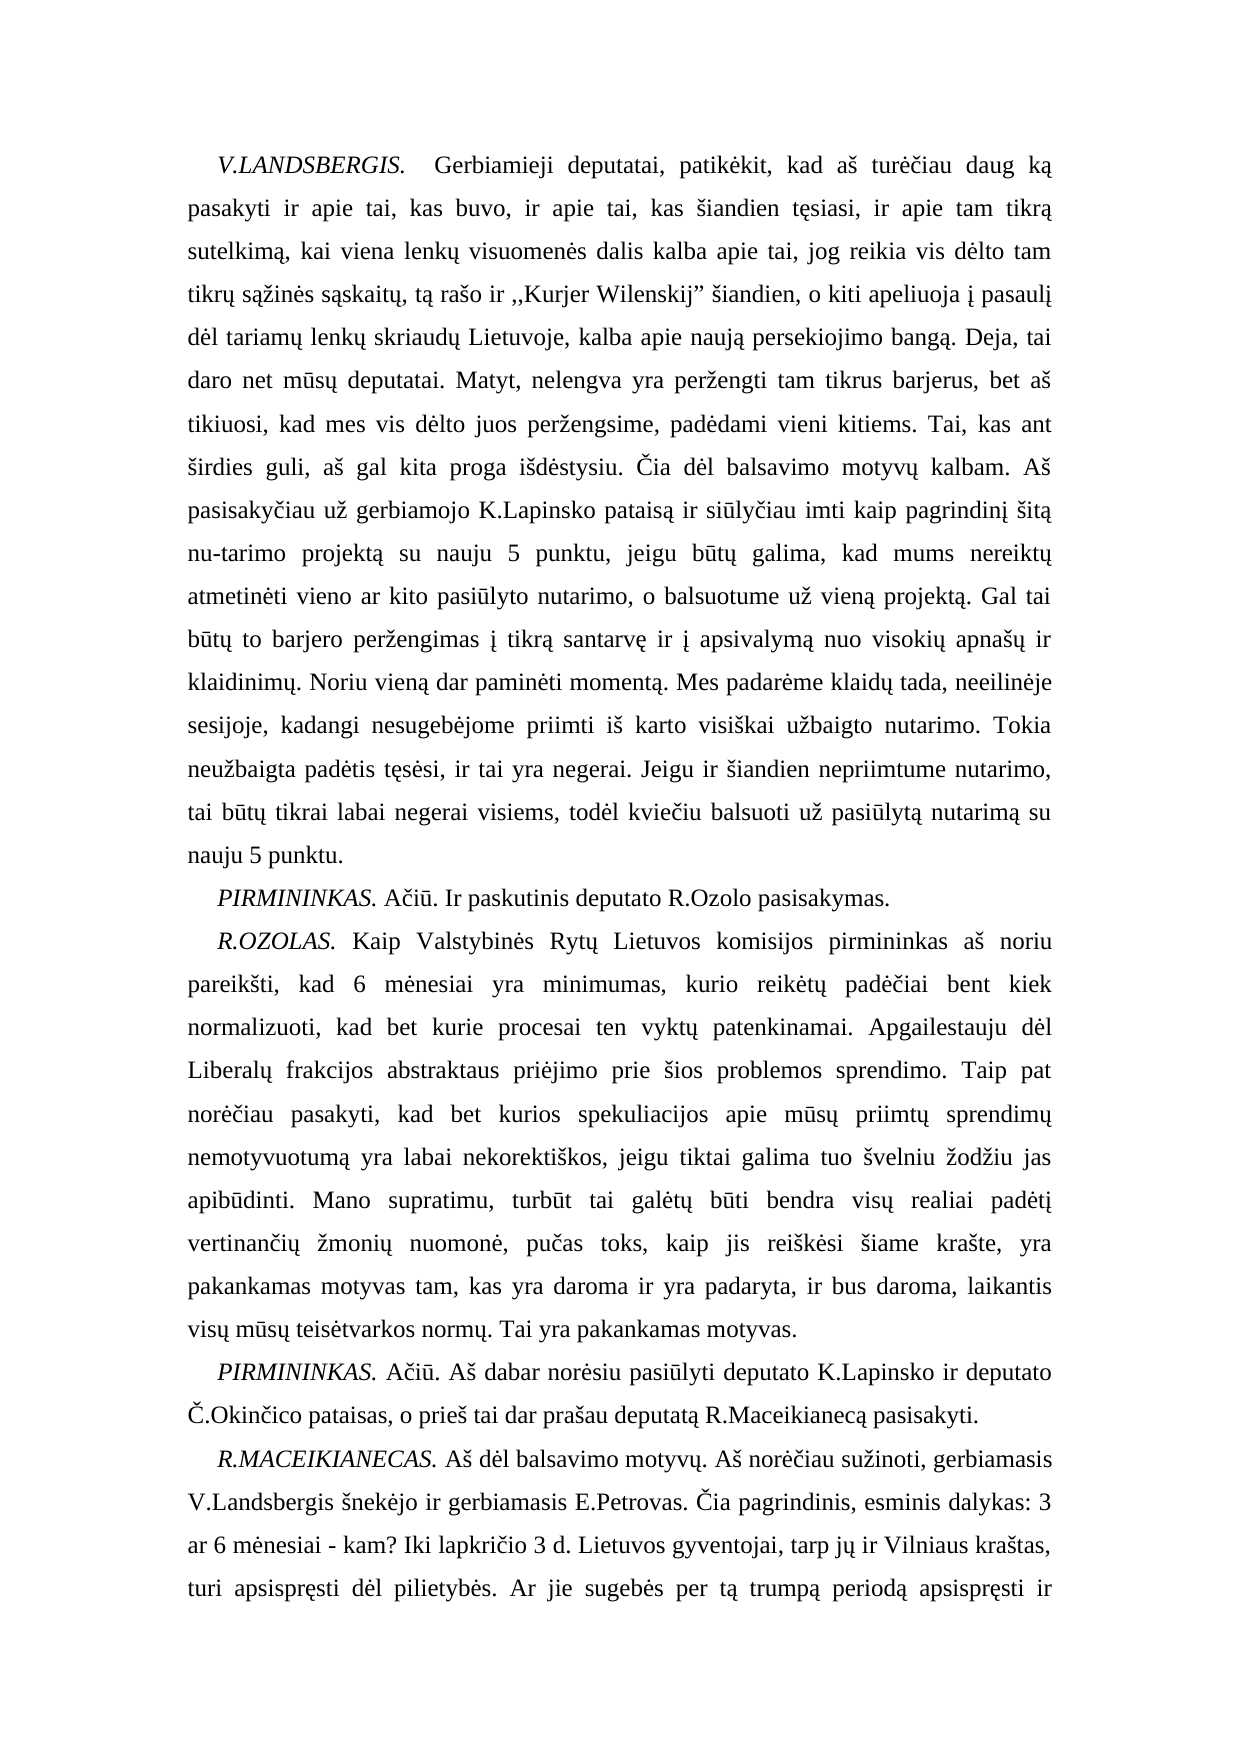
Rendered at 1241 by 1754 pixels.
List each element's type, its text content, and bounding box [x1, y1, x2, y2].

text PIRMININKAS. Ačiū. Ir paskutinis deputato R.Ozolo pasisakymas. [187, 883, 1053, 912]
text R.OZOLAS. Kaip Valstybinės Rytų Lietuvos komisijos pirmininkas aš noriu pareikšti, kad 6 mėnesiai yra minimumas, kurio reikėtų padėčiai bent kiek normalizuoti, kad bet kurie procesai ten vyktų patenkinamai. Apgailestauju dėl Liberalų frakcijos abstraktaus priėjimo prie šios problemos sprendimo. Taip pat norėčiau pasakyti, kad bet kurios spekuliacijos apie mūsų priimtų sprendimų nemotyvuotumą yra labai nekorektiškos, jeigu tiktai galima tuo švelniu žodžiu jas apibūdinti. Mano supratimu, turbūt tai galėtų būti bendra visų realiai padėtį vertinančių žmonių nuomonė, pučas toks, kaip jis reiškėsi šiame krašte, yra pakankamas motyvas tam, kas yra daroma ir yra padaryta, ir bus daroma, laikantis visų mūsų teisėtvarkos normų. Tai yra pakankamas motyvas. [187, 926, 1053, 1343]
text R.MACEIKIANECAS. Aš dėl balsavimo motyvų. Aš norėčiau sužinoti, gerbiamasis V.Landsbergis šnekėjo ir gerbiamasis E.Petrovas. Čia pagrindinis, esminis dalykas: 3 ar 6 mėnesiai - kam? Iki lapkričio 3 d. Lietuvos gyventojai, tarp jų ir Vilniaus kraštas, turi apsispręsti dėl pilietybės. Ar jie sugebės per tą trumpą periodą apsispręsti ir [187, 1444, 1053, 1602]
text PIRMININKAS. Ačiū. Aš dabar norėsiu pasiūlyti deputato K.Lapinsko ir deputato Č.Okinčico pataisas, o prieš tai dar prašau deputatą R.Maceikianecą pasisakyti. [187, 1357, 1053, 1429]
text V.LANDSBERGIS. Gerbiamieji deputatai, patikėkit, kad aš turėčiau daug ką pasakyti ir apie tai, kas buvo, ir apie tai, kas šiandien tęsiasi, ir apie tam tikrą sutelkimą, kai viena lenkų visuomenės dalis kalba apie tai, jog reikia vis dėlto tam tikrų sąžinės sąskaitų, tą rašo ir ,,Kurjer Wilenskij” šiandien, o kiti apeliuoja į pasaulį dėl tariamų lenkų skriaudų Lietuvoje, kalba apie naują persekiojimo bangą. Deja, tai daro net mūsų deputatai. Matyt, nelengva yra peržengti tam tikrus barjerus, bet aš tikiuosi, kad mes vis dėlto juos peržengsime, padėdami vieni kitiems. Tai, kas ant širdies guli, aš gal kita proga išdėstysiu. Čia dėl balsavimo motyvų kalbam. Aš pasisakyčiau už gerbiamojo K.Lapinsko pataisą ir siūlyčiau imti kaip pagrindinį šitą nu-tarimo projektą su nauju 5 punktu, jeigu būtų galima, kad mums nereiktų atmetinėti vieno ar kito pasiūlyto nutarimo, o balsuotume už vieną projektą. Gal tai būtų to barjero peržengimas į tikrą santarvę ir į apsivalymą nuo visokių apnašų ir klaidinimų. Noriu vieną dar paminėti momentą. Mes padarėme klaidų tada, neeilinėje sesijoje, kadangi nesugebėjome priimti iš karto visiškai užbaigto nutarimo. Tokia neužbaigta padėtis tęsėsi, ir tai yra negerai. Jeigu ir šiandien nepriimtume nutarimo, tai būtų tikrai labai negerai visiems, todėl kviečiu balsuoti už pasiūlytą nutarimą su nauju 5 punktu. [187, 150, 1053, 869]
